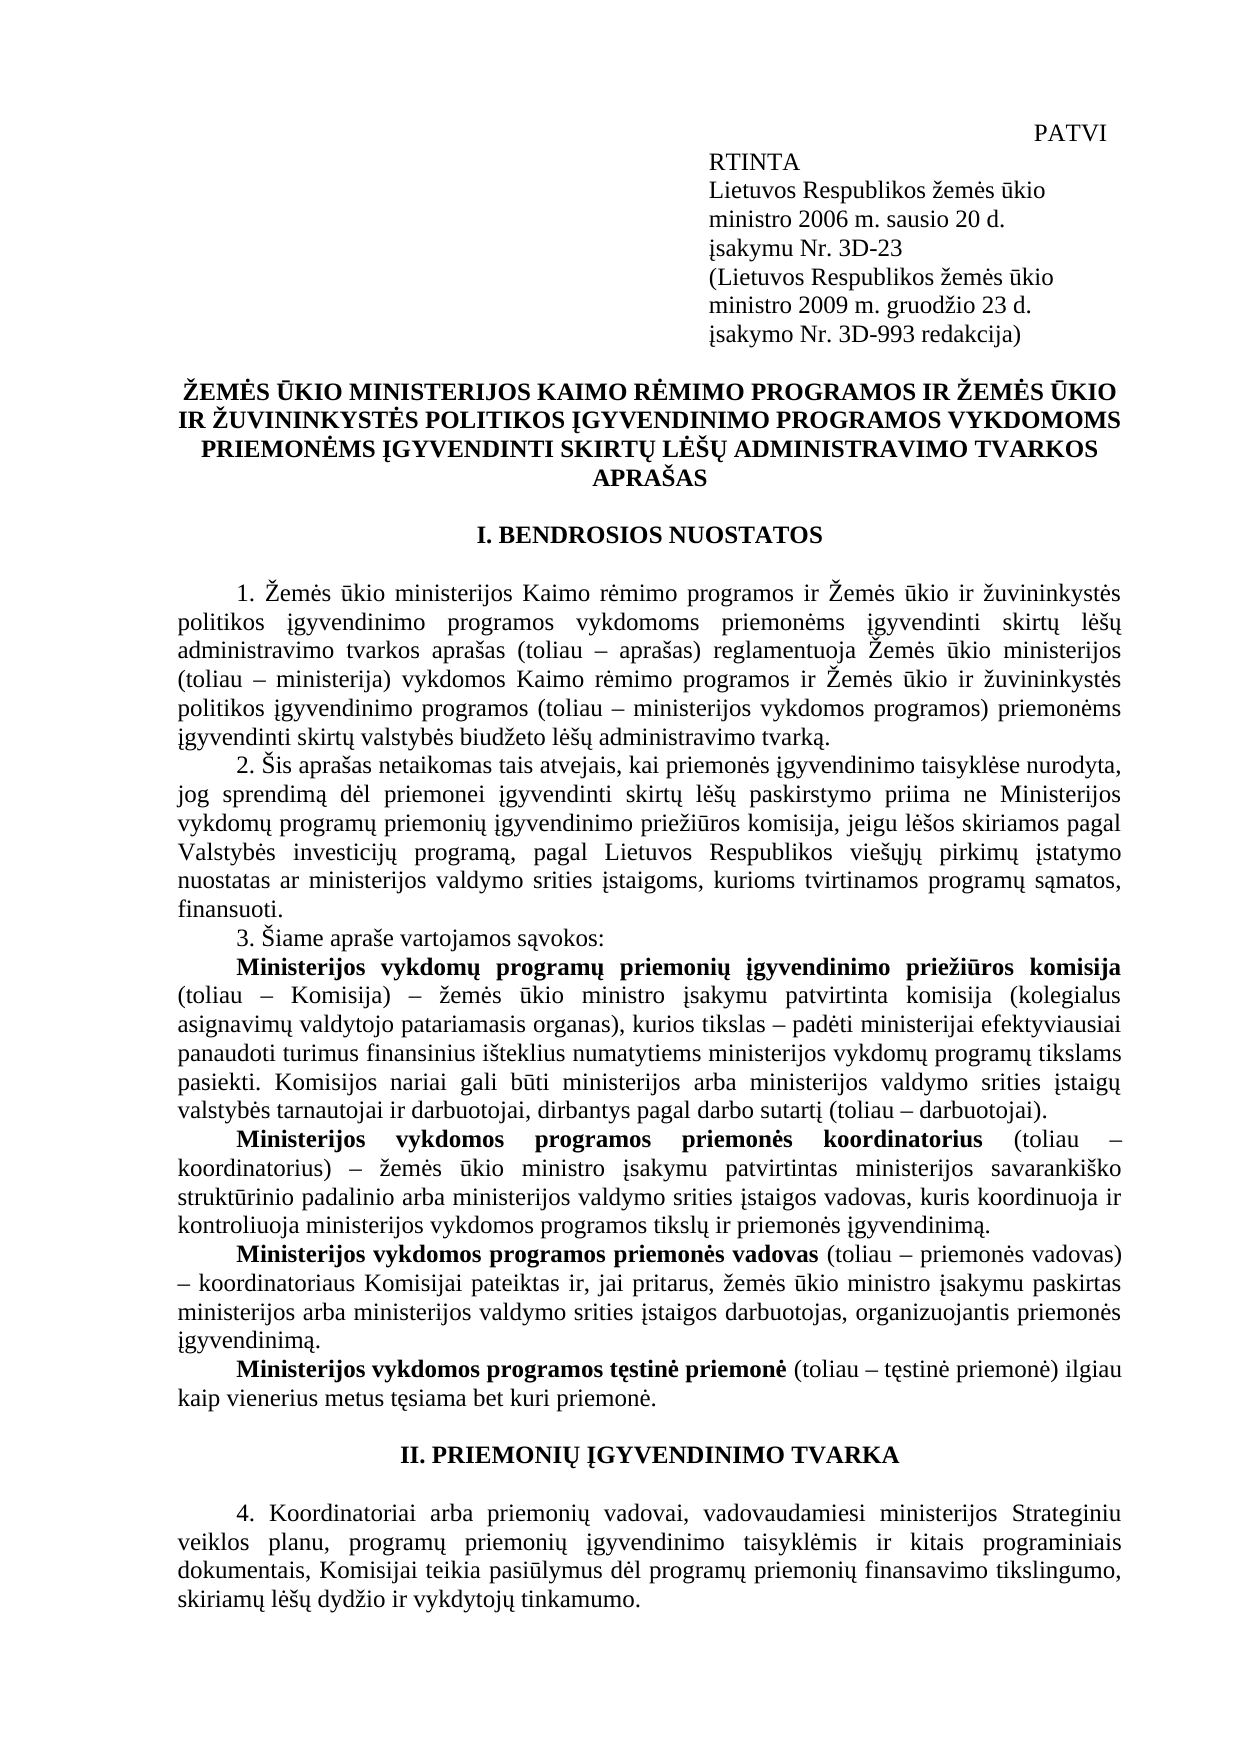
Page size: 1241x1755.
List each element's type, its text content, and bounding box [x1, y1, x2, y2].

text Ministerijos vykdomos programos priemonės koordinatorius (toliau – koordinatorius) – žemės ūkio ministro įsakymu patvirtintas ministerijos savarankiško struktūrinio padalinio arba ministerijos valdymo srities įstaigos vadovas, kuris koordinuoja ir kontroliuoja ministerijos vykdomos programos tikslų ir priemonės įgyvendinimą. [177, 1124, 1122, 1239]
text įsakymo Nr. 3D-993 redakcija) [177, 319, 1122, 348]
text Ministerijos vykdomos programos priemonės vadovas (toliau – priemonės vadovas) – koordinatoriaus Komisijai pateiktas ir, jai pritarus, žemės ūkio ministro įsakymu paskirtas ministerijos arba ministerijos valdymo srities įstaigos darbuotojas, organizuojantis priemonės įgyvendinimą. [177, 1239, 1122, 1354]
text Ministerijos vykdomų programų priemonių įgyvendinimo priežiūros komisija (toliau – Komisija) – žemės ūkio ministro įsakymu patvirtinta komisija (kolegialus asignavimų valdytojo patariamasis organas), kurios tikslas – padėti ministerijai efektyviausiai panaudoti turimus finansinius išteklius numatytiems ministerijos vykdomų programų tikslams pasiekti. Komisijos nariai gali būti ministerijos arba ministerijos valdymo srities įstaigų valstybės tarnautojai ir darbuotojai, dirbantys pagal darbo sutartį (toliau – darbuotojai). [177, 952, 1122, 1124]
text II. PRIEMONIŲ ĮGYVENDINIMO TVARKA [177, 1441, 1122, 1469]
text Lietuvos Respublikos žemės ūkio [177, 176, 1122, 204]
text Ministerijos vykdomos programos tęstinė priemonė (toliau – tęstinė priemonė) ilgiau kaip vienerius metus tęsiama bet kuri priemonė. [177, 1354, 1122, 1412]
text įsakymu Nr. 3D-23 [177, 233, 1122, 262]
text 1. Žemės ūkio ministerijos Kaimo rėmimo programos ir Žemės ūkio ir žuvininkystės politikos įgyvendinimo programos vykdomoms priemonėms įgyvendinti skirtų lėšų administravimo tvarkos aprašas (toliau – aprašas) reglamentuoja Žemės ūkio ministerijos (toliau – ministerija) vykdomos Kaimo rėmimo programos ir Žemės ūkio ir žuvininkystės politikos įgyvendinimo programos (toliau – ministerijos vykdomos programos) priemonėms įgyvendinti skirtų valstybės biudžeto lėšų administravimo tvarką. [177, 578, 1122, 751]
text I. BENDROSIOS NUOSTATOS [177, 521, 1122, 549]
text PATVIRTINTA [709, 118, 1122, 176]
text 4. Koordinatoriai arba priemonių vadovai, vadovaudamiesi ministerijos Strateginiu veiklos planu, programų priemonių įgyvendinimo taisyklėmis ir kitais programiniais dokumentais, Komisijai teikia pasiūlymus dėl programų priemonių finansavimo tikslingumo, skiriamų lėšų dydžio ir vykdytojų tinkamumo. [177, 1498, 1122, 1613]
text 2. Šis aprašas netaikomas tais atvejais, kai priemonės įgyvendinimo taisyklėse nurodyta, jog sprendimą dėl priemonei įgyvendinti skirtų lėšų paskirstymo priima ne Ministerijos vykdomų programų priemonių įgyvendinimo priežiūros komisija, jeigu lėšos skiriamos pagal Valstybės investicijų programą, pagal Lietuvos Respublikos viešųjų pirkimų įstatymo nuostatas ar ministerijos valdymo srities įstaigoms, kurioms tvirtinamos programų sąmatos, finansuoti. [177, 751, 1122, 923]
text ministro 2006 m. sausio 20 d. [177, 204, 1122, 233]
text ministro 2009 m. gruodžio 23 d. [177, 291, 1122, 319]
text ŽEMĖS ŪKIO MINISTERIJOS KAIMO RĖMIMO PROGRAMos ir ŽEMĖS ŪKIO IR ŽUVININKYSTĖS POLITIKOS ĮGYVENDINIMO PROGRAMOS VYKDOMOMS PRIEMONĖMS ĮGYVENDINTI SKIRTŲ LĖŠŲ ADMINISTRAVIMO TVARKOS APRAŠAS [177, 377, 1122, 492]
text 3. Šiame apraše vartojamos sąvokos: [177, 923, 1122, 952]
text (Lietuvos Respublikos žemės ūkio [177, 262, 1122, 291]
